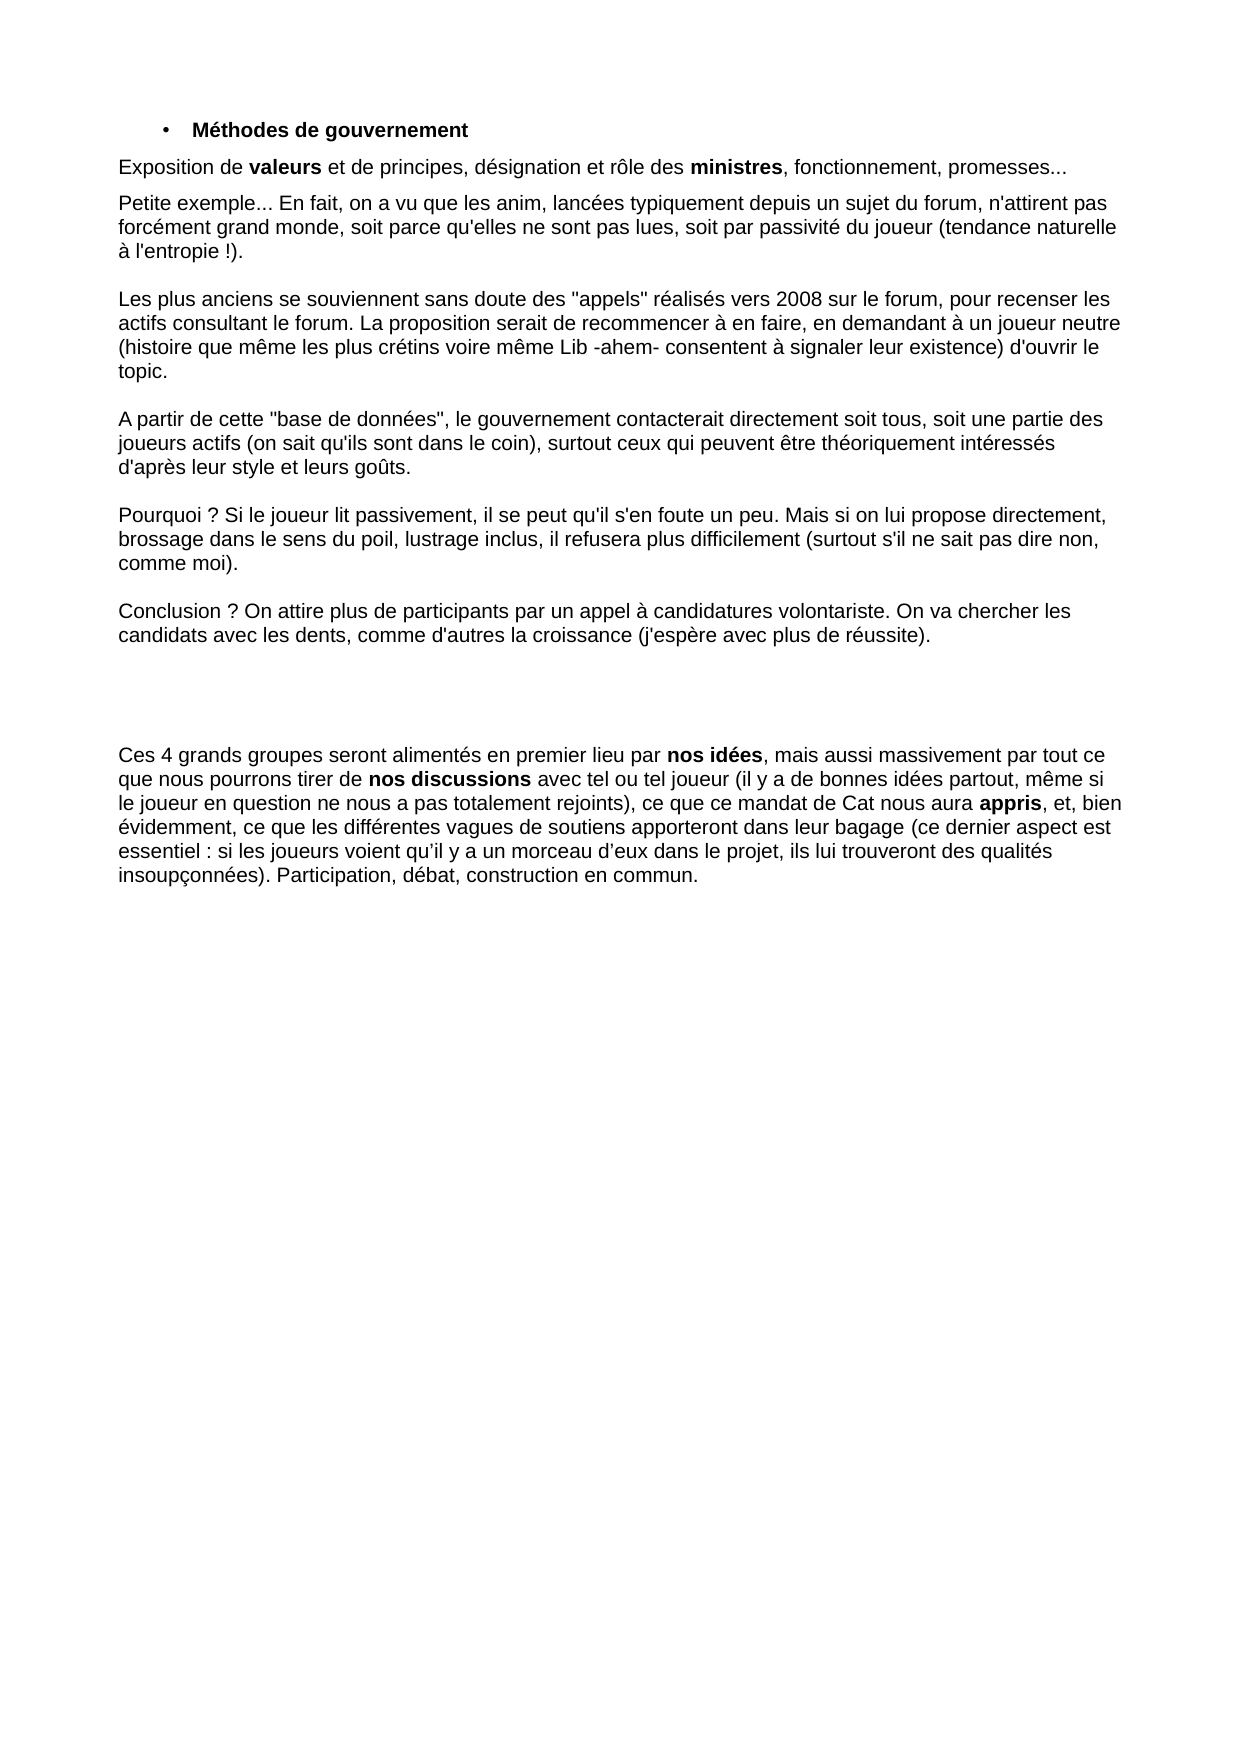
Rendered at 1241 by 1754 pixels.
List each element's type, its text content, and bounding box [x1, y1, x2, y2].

text Ces 4 grands groupes seront alimentés en premier lieu par nos idées, mais aussi massivement par tout ce que nous pourrons tirer de nos discussions avec tel ou tel joueur (il y a de bonnes idées partout, même si le joueur en question ne nous a pas totalement rejoints), ce que ce mandat de Cat nous aura appris, et, bien évidemment, ce que les différentes vagues de soutiens apporteront dans leur bagage (ce dernier aspect est essentiel : si les joueurs voient qu’il y a un morceau d’eux dans le projet, ils lui trouveront des qualités insoupçonnées). Participation, débat, construction en commun. [118, 695, 1122, 887]
text Exposition de valeurs et de principes, désignation et rôle des ministres, fonctionnement, promesses... [118, 155, 1122, 179]
list Méthodes de gouvernement [162, 118, 1122, 142]
text Petite exemple... En fait, on a vu que les anim, lancées typiquement depuis un sujet du forum, n'attirent pas forcément grand monde, soit parce qu'elles ne sont pas lues, soit par passivité du joueur (tendance naturelle à l'entropie !). Les plus anciens se souviennent sans doute des "appels" réalisés vers 2008 sur le forum, pour recenser les actifs consultant le forum. La proposition serait de recommencer à en faire, en demandant à un joueur neutre (histoire que même les plus crétins voire même Lib -ahem- consentent à signaler leur existence) d'ouvrir le topic. A partir de cette "base de données", le gouvernement contacterait directement soit tous, soit une partie des joueurs actifs (on sait qu'ils sont dans le coin), surtout ceux qui peuvent être théoriquement intéressés d'après leur style et leurs goûts. Pourquoi ? Si le joueur lit passivement, il se peut qu'il s'en foute un peu. Mais si on lui propose directement, brossage dans le sens du poil, lustrage inclus, il refusera plus difficilement (surtout s'il ne sait pas dire non, comme moi). Conclusion ? On attire plus de participants par un appel à candidatures volontariste. On va chercher les candidats avec les dents, comme d'autres la croissance (j'espère avec plus de réussite). [118, 191, 1122, 646]
